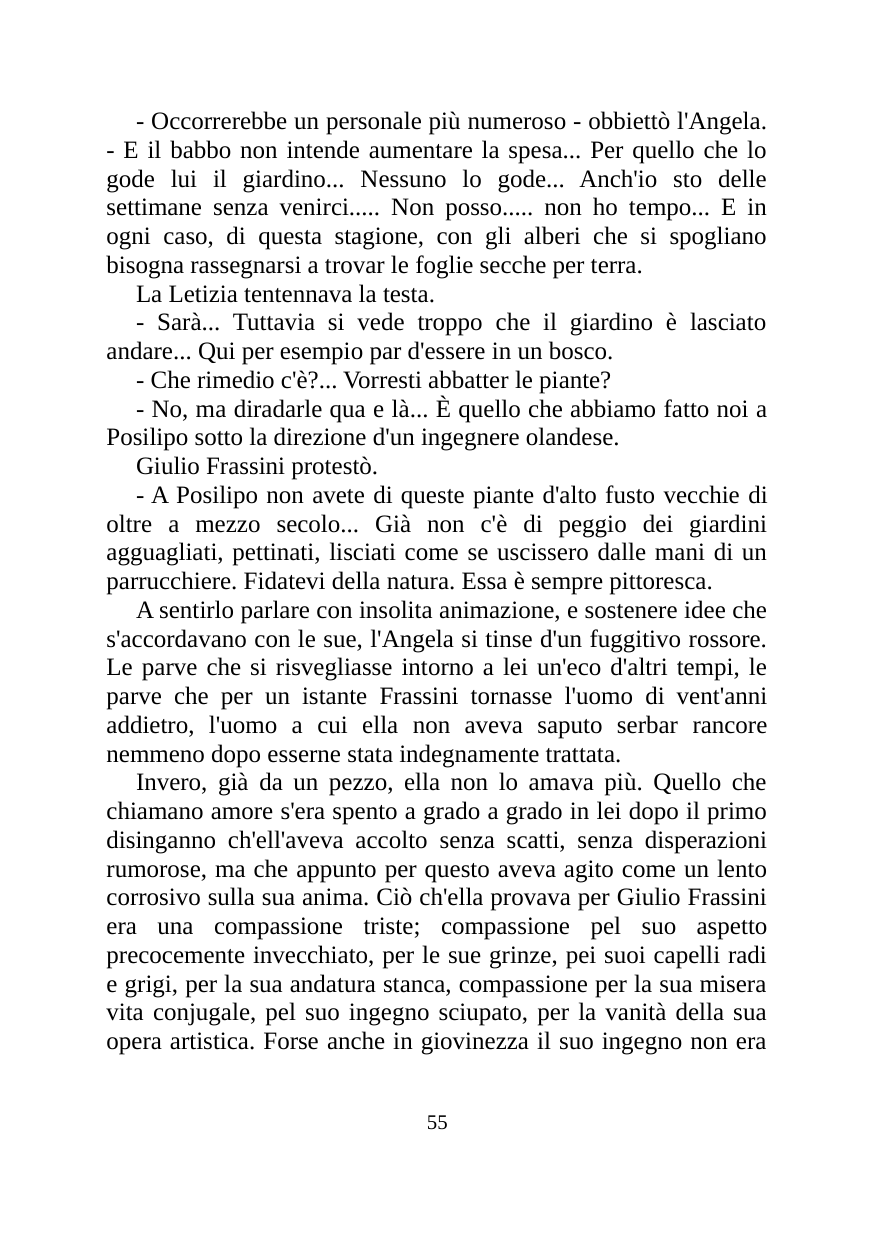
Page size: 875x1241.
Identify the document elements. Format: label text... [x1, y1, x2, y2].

text - A Posilipo non avete di queste piante d'alto fusto vecchie di oltre a mezzo secolo... Già non c'è di peggio dei giardini agguagliati, pettinati, lisciati come se uscissero dalle mani di un parrucchiere. Fidatevi della natura. Essa è sempre pittoresca. [106, 480, 768, 595]
text La Letizia tentennava la testa. [106, 279, 768, 307]
text Invero, già da un pezzo, ella non lo amava più. Quello che chiamano amore s'era spento a grado a grado in lei dopo il primo disinganno ch'ell'aveva accolto senza scatti, senza disperazioni rumorose, ma che appunto per questo aveva agito come un lento corrosivo sulla sua anima. Ciò ch'ella provava per Giulio Frassini era una compassione triste; compassione pel suo aspetto precocemente invecchiato, per le sue grinze, pei suoi capelli radi e grigi, per la sua andatura stanca, compassione per la sua misera vita conjugale, pel suo ingegno sciupato, per la vanità della sua opera artistica. Forse anche in giovinezza il suo ingegno non era [106, 767, 768, 1055]
text - Che rimedio c'è?... Vorresti abbatter le piante? [106, 365, 768, 394]
text Giulio Frassini protestò. [106, 451, 768, 480]
text A sentirlo parlare con insolita animazione, e sostenere idee che s'accordavano con le sue, l'Angela si tinse d'un fuggitivo rossore. Le parve che si risvegliasse intorno a lei un'eco d'altri tempi, le parve che per un istante Frassini tornasse l'uomo di vent'anni addietro, l'uomo a cui ella non aveva saputo serbar rancore nemmeno dopo esserne stata indegnamente trattata. [106, 595, 768, 767]
text - No, ma diradarle qua e là... È quello che abbiamo fatto noi a Posilipo sotto la direzione d'un ingegnere olandese. [106, 394, 768, 451]
text - Sarà... Tuttavia si vede troppo che il giardino è lasciato andare... Qui per esempio par d'essere in un bosco. [106, 307, 768, 365]
text - Occorrerebbe un personale più numeroso - obbiettò l'Angela. - E il babbo non intende aumentare la spesa... Per quello che lo gode lui il giardino... Nessuno lo gode... Anch'io sto delle settimane senza venirci..... Non posso..... non ho tempo... E in ogni caso, di questa stagione, con gli alberi che si spogliano bisogna rassegnarsi a trovar le foglie secche per terra. [106, 106, 768, 279]
